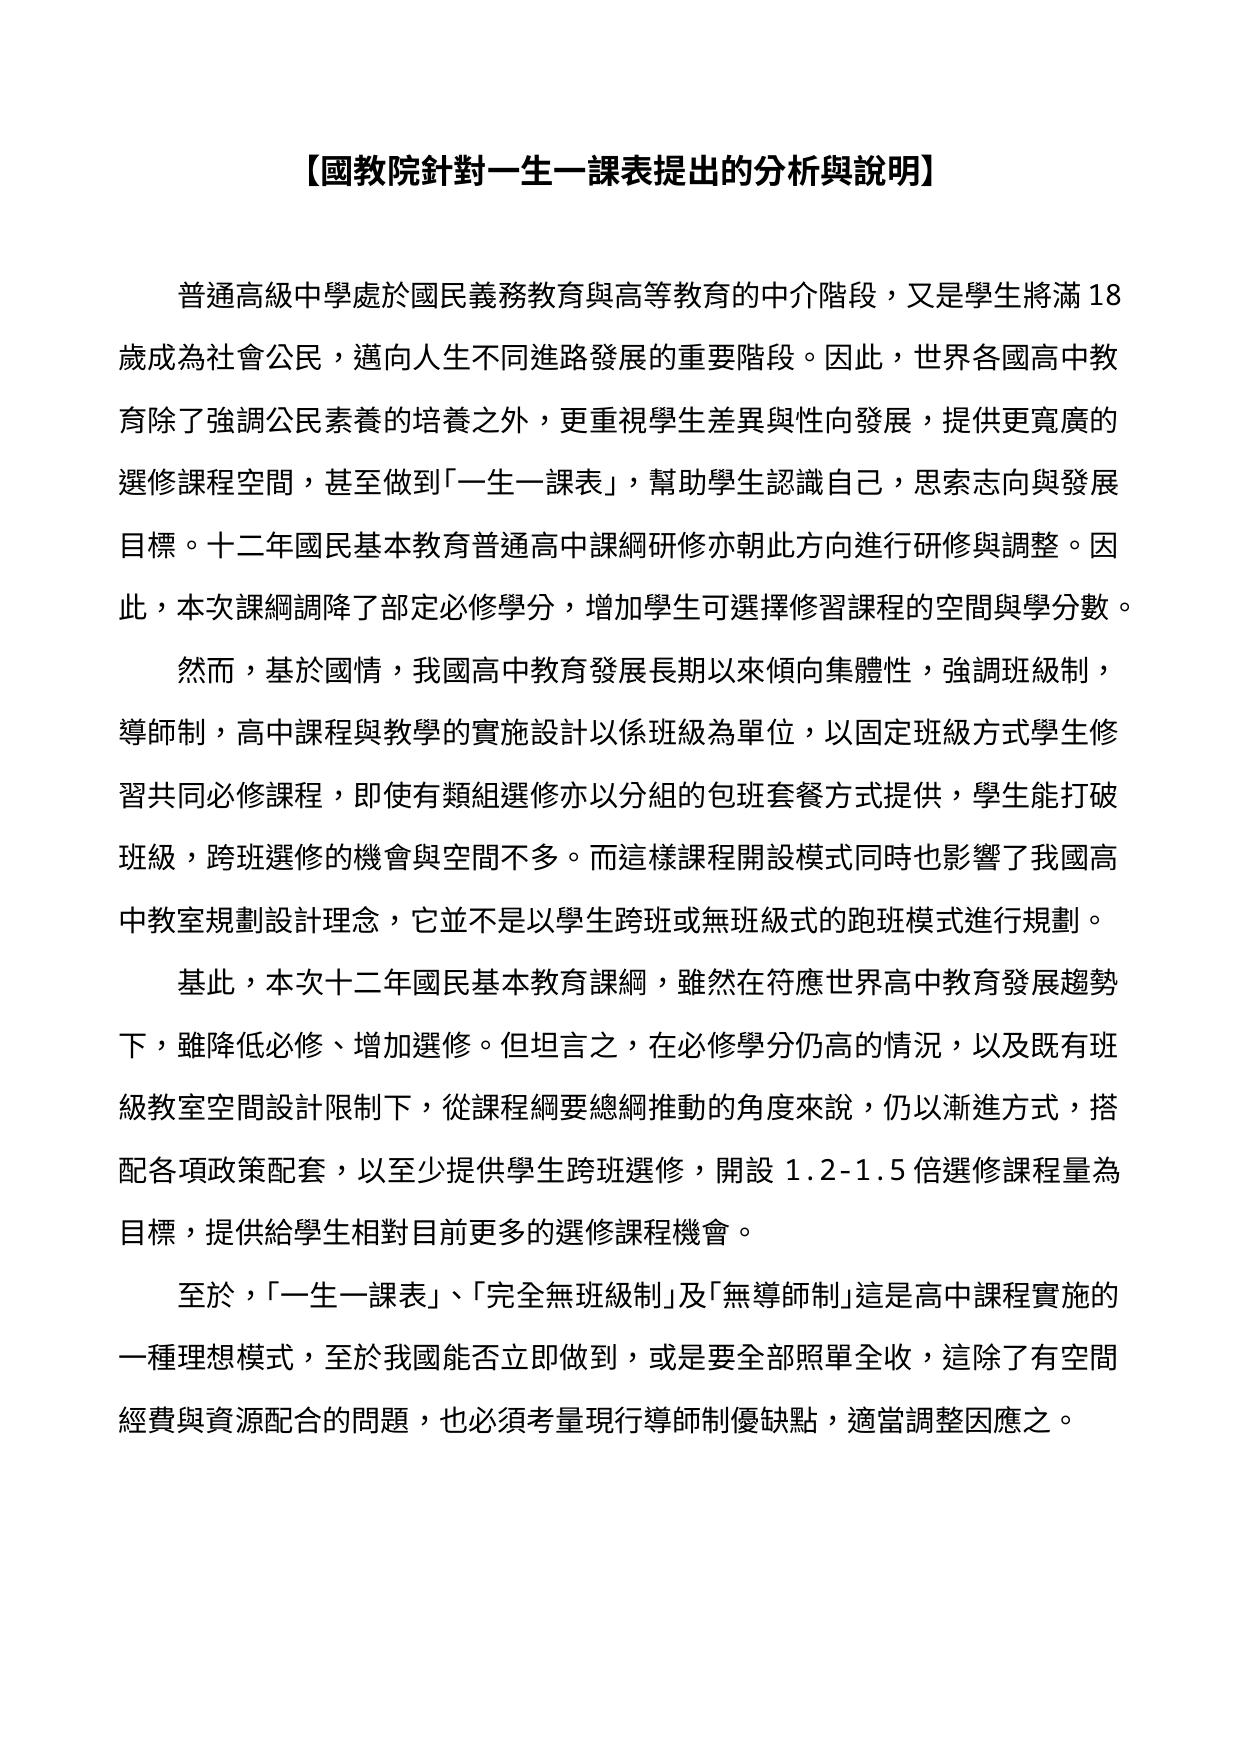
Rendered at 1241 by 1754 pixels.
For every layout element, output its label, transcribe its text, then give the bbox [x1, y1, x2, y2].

text 基此，本次十二年國民基本教育課綱，雖然在符應世界高中教育發展趨勢下，雖降低必修、增加選修。但坦言之，在必修學分仍高的情況，以及既有班級教室空間設計限制下，從課程綱要總綱推動的角度來說，仍以漸進方式，搭配各項政策配套，以至少提供學生跨班選修，開設1.2-1.5倍選修課程量為目標，提供給學生相對目前更多的選修課程機會。 [118, 939, 1122, 1252]
text 然而，基於國情，我國高中教育發展長期以來傾向集體性，強調班級制，導師制，高中課程與教學的實施設計以係班級為單位，以固定班級方式學生修習共同必修課程，即使有類組選修亦以分組的包班套餐方式提供，學生能打破班級，跨班選修的機會與空間不多。而這樣課程開設模式同時也影響了我國高中教室規劃設計理念，它並不是以學生跨班或無班級式的跑班模式進行規劃。 [118, 627, 1122, 939]
text 至於，｢一生一課表｣、｢完全無班級制｣及｢無導師制｣這是高中課程實施的一種理想模式，至於我國能否立即做到，或是要全部照單全收，這除了有空間、經費與資源配合的問題，也必須考量現行導師制優缺點，適當調整因應之。 [118, 1252, 1122, 1439]
text 【國教院針對一生一課表提出的分析與說明】 [118, 127, 1122, 189]
text 普通高級中學處於國民義務教育與高等教育的中介階段，又是學生將滿18歲成為社會公民，邁向人生不同進路發展的重要階段。因此，世界各國高中教育除了強調公民素養的培養之外，更重視學生差異與性向發展，提供更寬廣的選修課程空間，甚至做到｢一生一課表｣，幫助學生認識自己，思索志向與發展目標。十二年國民基本教育普通高中課綱研修亦朝此方向進行研修與調整。因此，本次課綱調降了部定必修學分，增加學生可選擇修習課程的空間與學分數。 [118, 252, 1122, 627]
